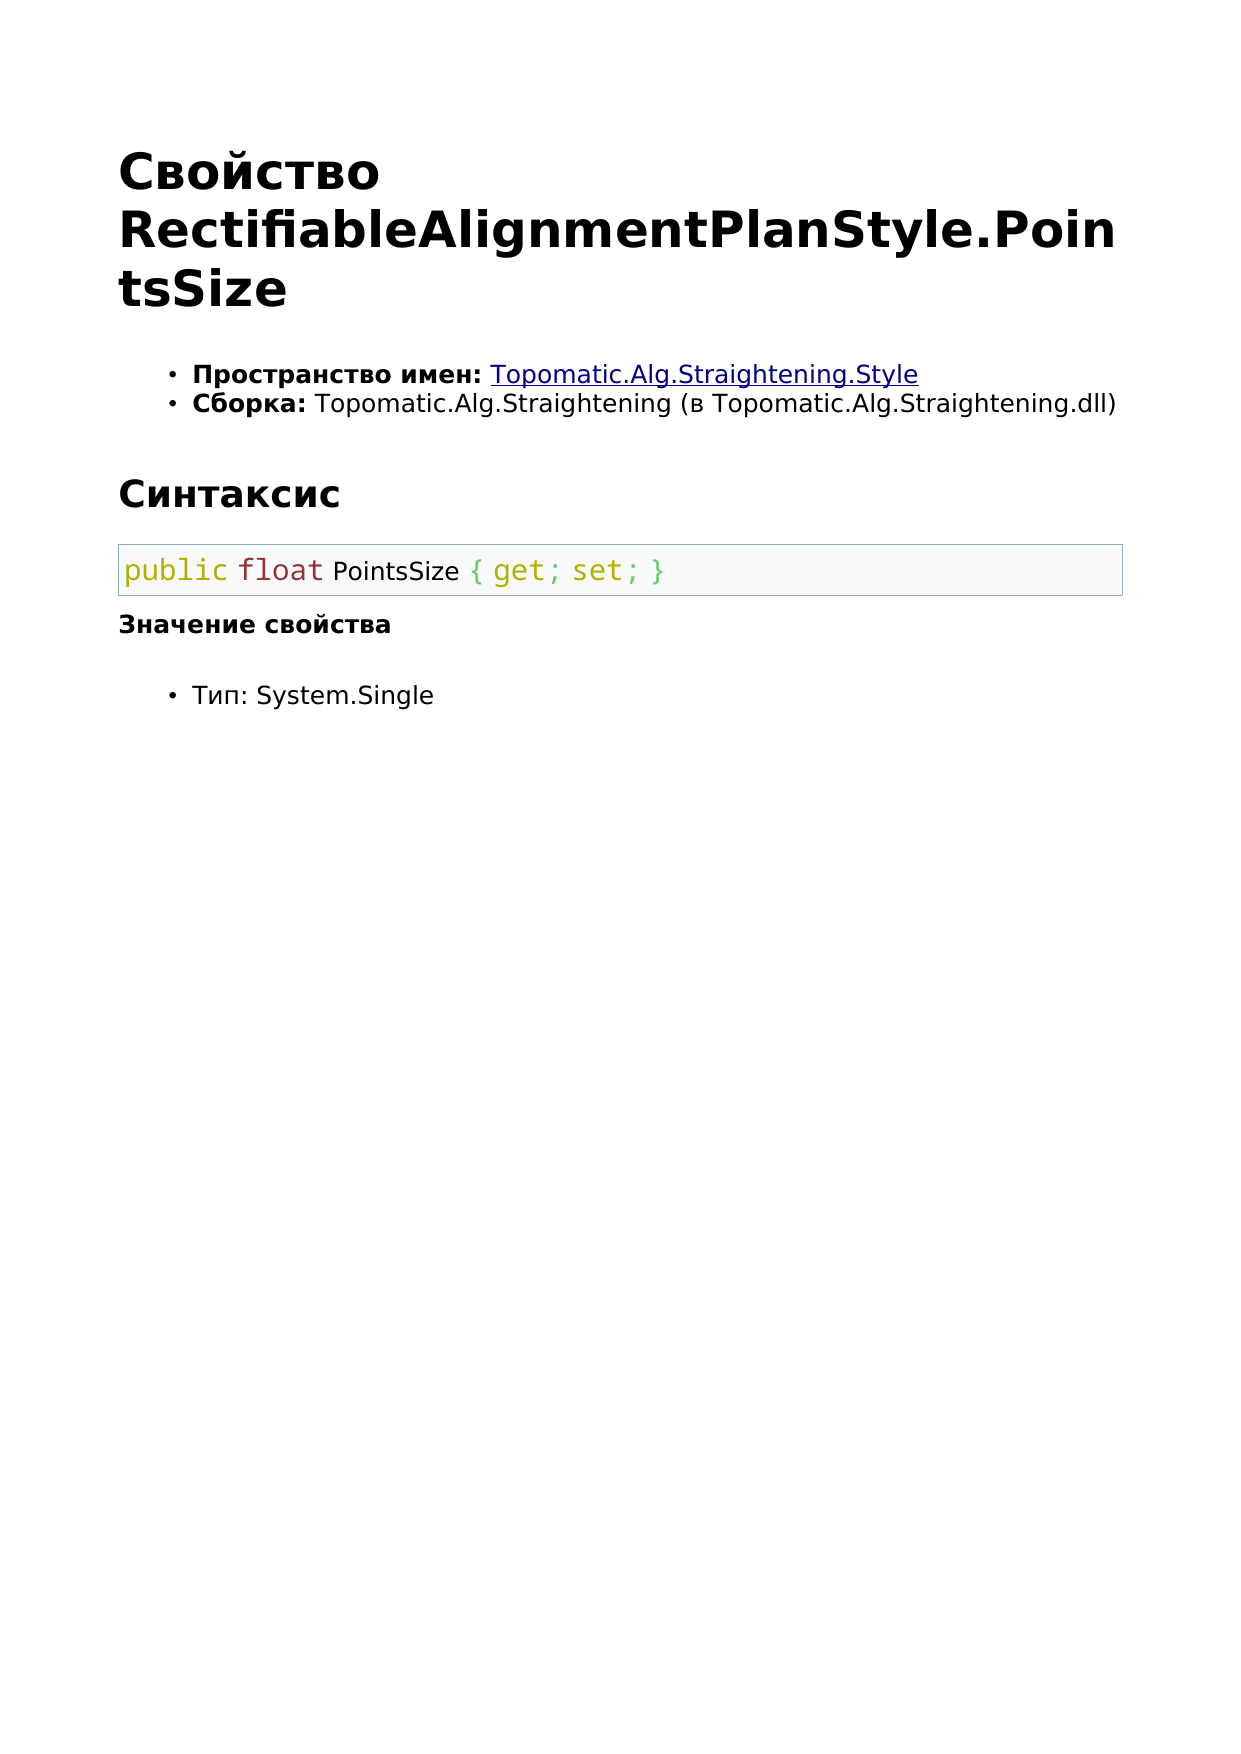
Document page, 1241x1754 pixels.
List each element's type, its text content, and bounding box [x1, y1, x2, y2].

table_header public float PointsSize { get; set; } [119, 545, 1122, 595]
list Пространство имен: Topomatic.Alg.Straightening.Style [177, 360, 1122, 389]
subtitle Свойство RectifiableAlignmentPlanStyle.PointsSize [118, 143, 1122, 318]
text Значение свойства [118, 610, 1122, 639]
subtitle Синтаксис [118, 473, 1122, 516]
list Тип: System.Single [177, 681, 1122, 710]
list Сборка: Topomatic.Alg.Straightening (в Topomatic.Alg.Straightening.dll) [177, 389, 1122, 418]
